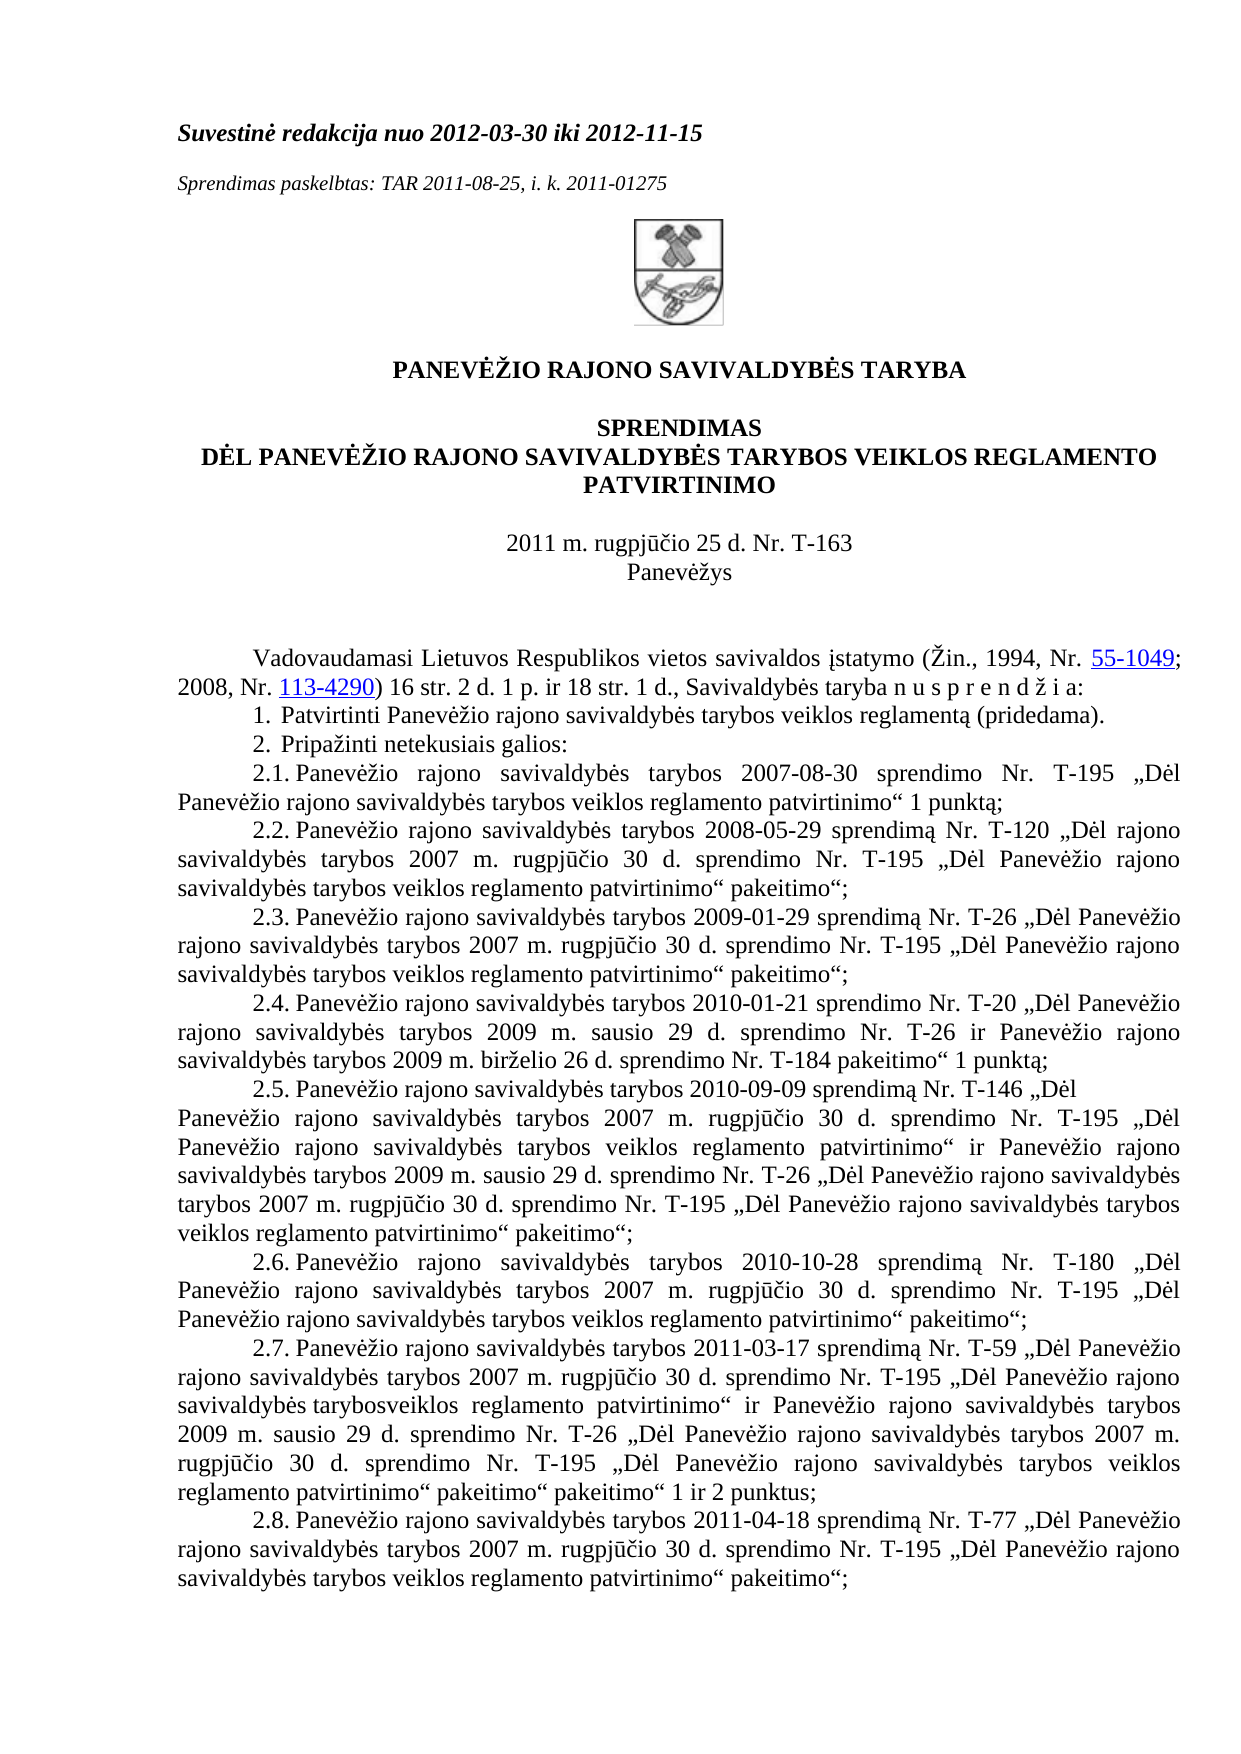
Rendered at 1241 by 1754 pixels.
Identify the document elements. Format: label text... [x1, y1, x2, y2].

text 2.2. Panevėžio rajono savivaldybės tarybos 2008-05-29 sprendimą Nr. T-120 „Dėl rajono savivaldybės tarybos 2007 m. rugpjūčio 30 d. sprendimo Nr. T-195 „Dėl Panevėžio rajono savivaldybės tarybos veiklos reglamento patvirtinimo“ pakeitimo“; [177, 816, 1181, 902]
text SPRENDIMAS [177, 413, 1181, 442]
text Vadovaudamasi Lietuvos Respublikos vietos savivaldos įstatymo (Žin., 1994, Nr. 55-1049; 2008, Nr. 113-4290) 16 str. 2 d. 1 p. ir 18 str. 1 d., Savivaldybės taryba n u s p r e n d ž i a: [177, 643, 1181, 701]
text DĖL PANEVĖŽIO RAJONO SAVIVALDYBĖS TARYBOS VEIKLOS REGLAMENTO PATVIRTINIMO [177, 442, 1181, 499]
text 2.7. Panevėžio rajono savivaldybės tarybos 2011-03-17 sprendimą Nr. T-59 „Dėl Panevėžio rajono savivaldybės tarybos 2007 m. rugpjūčio 30 d. sprendimo Nr. T-195 „Dėl Panevėžio rajono savivaldybės tarybos veiklos reglamento patvirtinimo“ ir Panevėžio rajono savivaldybės tarybos 2009 m. sausio 29 d. sprendimo Nr. T-26 „Dėl Panevėžio rajono savivaldybės tarybos 2007 m. rugpjūčio 30 d. sprendimo Nr. T-195 „Dėl Panevėžio rajono savivaldybės tarybos veiklos reglamento patvirtinimo“ pakeitimo“ pakeitimo“ 1 ir 2 punktus; [177, 1333, 1181, 1506]
text 2.1. Panevėžio rajono savivaldybės tarybos 2007-08-30 sprendimo Nr. T-195 „Dėl Panevėžio rajono savivaldybės tarybos veiklos reglamento patvirtinimo“ 1 punktą; [177, 758, 1181, 816]
text 1. Patvirtinti Panevėžio rajono savivaldybės tarybos veiklos reglamentą (pridedama). [177, 701, 1181, 729]
text Sprendimas paskelbtas: TAR 2011-08-25, i. k. 2011-01275 [177, 171, 1181, 195]
text 2011 m. rugpjūčio 25 d. Nr. T-163 [177, 528, 1181, 557]
text Panevėžys [177, 557, 1181, 586]
text 2.4. Panevėžio rajono savivaldybės tarybos 2010-01-21 sprendimo Nr. T-20 „Dėl Panevėžio rajono savivaldybės tarybos 2009 m. sausio 29 d. sprendimo Nr. T-26 ir Panevėžio rajono savivaldybės tarybos 2009 m. birželio 26 d. sprendimo Nr. T-184 pakeitimo“ 1 punktą; [177, 988, 1181, 1074]
text 2. Pripažinti netekusiais galios: [177, 729, 1181, 758]
text 2.3. Panevėžio rajono savivaldybės tarybos 2009-01-29 sprendimą Nr. T-26 „Dėl Panevėžio rajono savivaldybės tarybos 2007 m. rugpjūčio 30 d. sprendimo Nr. T-195 „Dėl Panevėžio rajono savivaldybės tarybos veiklos reglamento patvirtinimo“ pakeitimo“; [177, 902, 1181, 988]
text PANEVĖŽIO RAJONO SAVIVALDYBĖS TARYBA [177, 356, 1181, 384]
text 2.5. Panevėžio rajono savivaldybės tarybos 2010-09-09 sprendimą Nr. T-146 „Dėl Panevėžio rajono savivaldybės tarybos 2007 m. rugpjūčio 30 d. sprendimo Nr. T-195 „Dėl Panevėžio rajono savivaldybės tarybos veiklos reglamento patvirtinimo“ ir Panevėžio rajono savivaldybės tarybos 2009 m. sausio 29 d. sprendimo Nr. T-26 „Dėl Panevėžio rajono savivaldybės tarybos 2007 m. rugpjūčio 30 d. sprendimo Nr. T-195 „Dėl Panevėžio rajono savivaldybės tarybos veiklos reglamento patvirtinimo“ pakeitimo“; [177, 1074, 1181, 1247]
text 2.8. Panevėžio rajono savivaldybės tarybos 2011-04-18 sprendimą Nr. T-77 „Dėl Panevėžio rajono savivaldybės tarybos 2007 m. rugpjūčio 30 d. sprendimo Nr. T-195 „Dėl Panevėžio rajono savivaldybės tarybos veiklos reglamento patvirtinimo“ pakeitimo“; [177, 1506, 1181, 1592]
text 2.6. Panevėžio rajono savivaldybės tarybos 2010-10-28 sprendimą Nr. T-180 „Dėl Panevėžio rajono savivaldybės tarybos 2007 m. rugpjūčio 30 d. sprendimo Nr. T-195 „Dėl Panevėžio rajono savivaldybės tarybos veiklos reglamento patvirtinimo“ pakeitimo“; [177, 1247, 1181, 1333]
text Suvestinė redakcija nuo 2012-03-30 iki 2012-11-15 [177, 118, 1181, 147]
